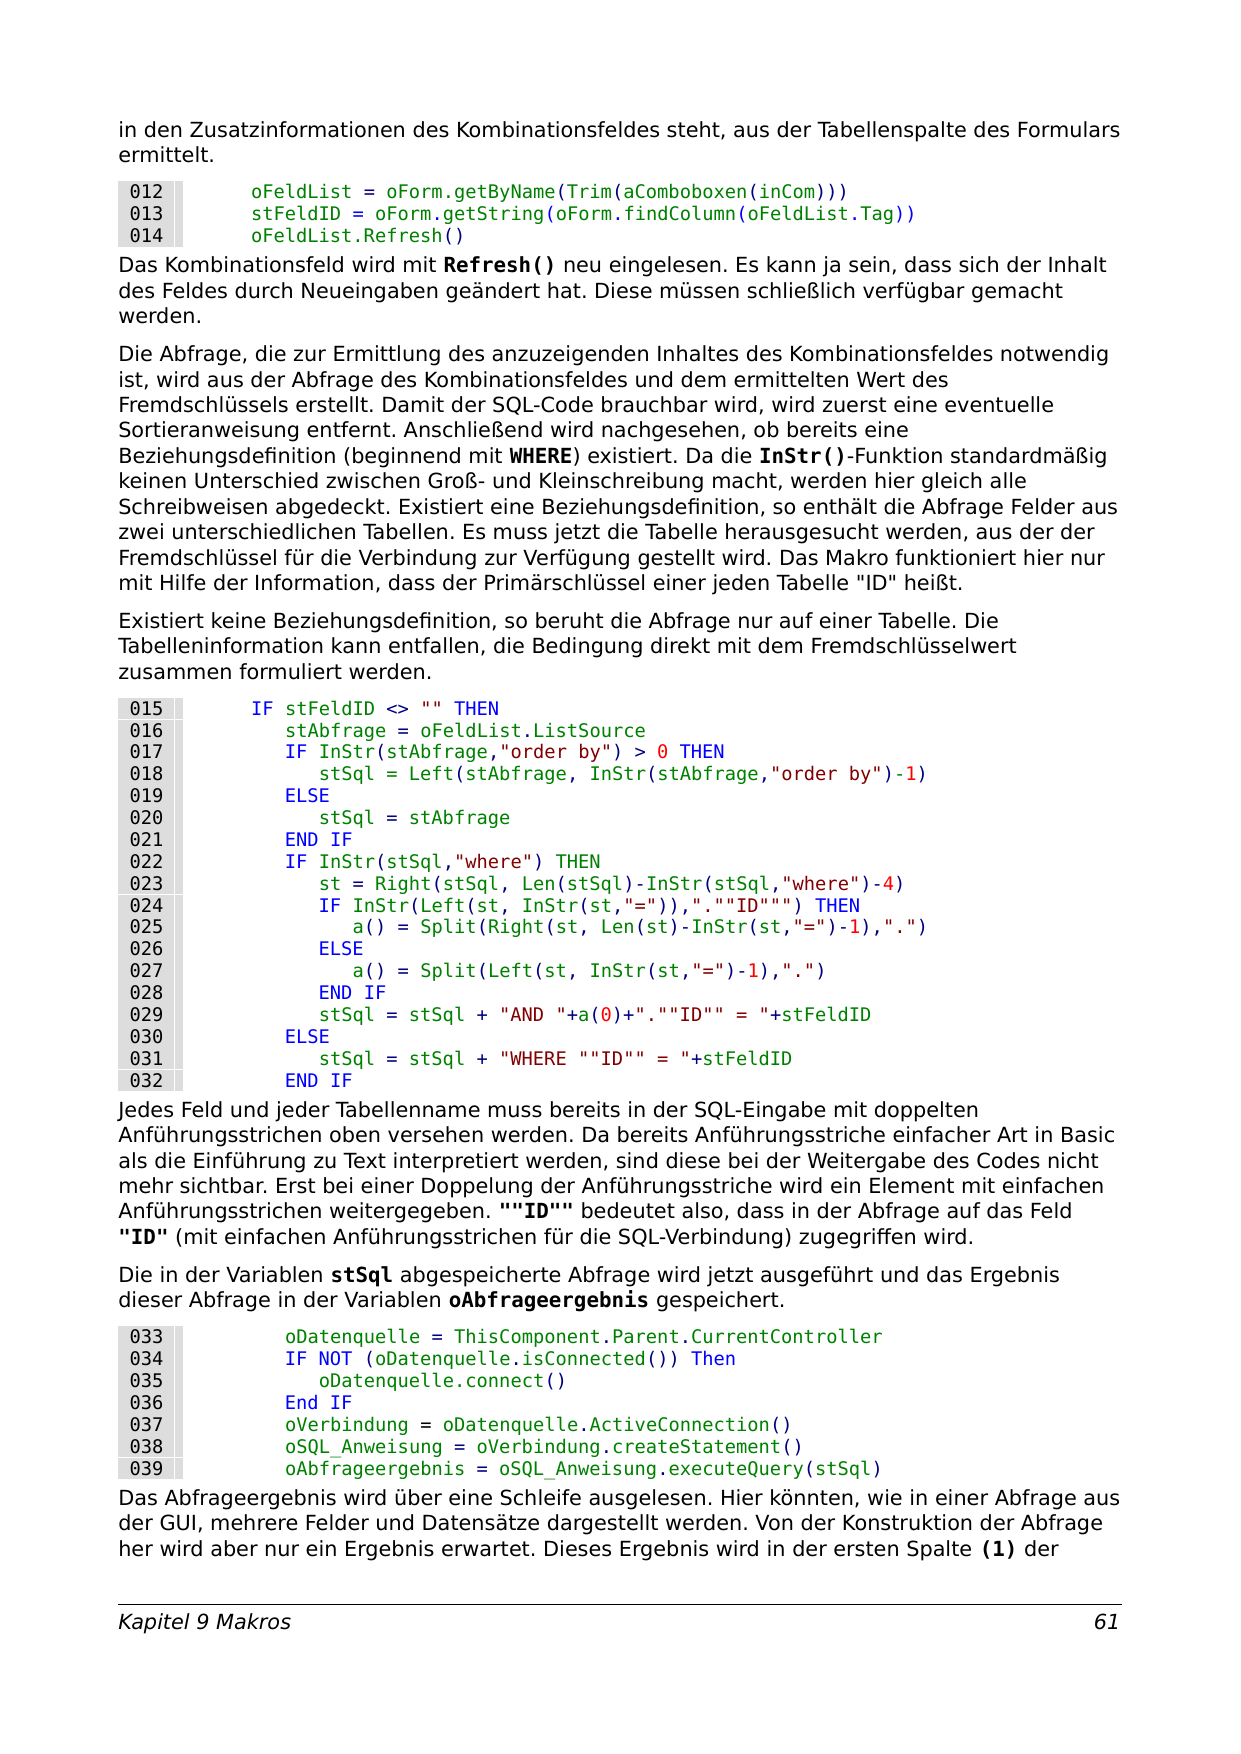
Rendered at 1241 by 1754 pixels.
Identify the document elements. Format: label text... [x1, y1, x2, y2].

text Jedes Feld und jeder Tabellenname muss bereits in der SQL-Eingabe mit doppelten Anführungsstrichen oben versehen werden. Da bereits Anführungsstriche einfacher Art in Basic als die Einführung zu Text interpretiert werden, sind diese bei der Weitergabe des Codes nicht mehr sichtbar. Erst bei einer Doppelung der Anführungsstriche wird ein Element mit einfachen Anführungsstrichen weitergegeben. ""ID"" bedeutet also, dass in der Abfrage auf das Feld "ID" (mit einfachen Anführungsstrichen für die SQL-Verbindung) zugegriffen wird. [118, 1098, 1122, 1249]
list End IF [183, 1392, 1122, 1414]
list stFeldID = oForm.getString(oForm.findColumn(oFeldList.Tag)) [183, 203, 1122, 225]
text Die Abfrage, die zur Ermittlung des anzuzeigenden Inhaltes des Kombinationsfeldes notwendig ist, wird aus der Abfrage des Kombinationsfeldes und dem ermittelten Wert des Fremdschlüssels erstellt. Damit der SQL-Code brauchbar wird, wird zuerst eine eventuelle Sortieranweisung entfernt. Anschließend wird nachgesehen, ob bereits eine Beziehungsdefinition (beginnend mit WHERE) existiert. Da die InStr()-Funktion standardmäßig keinen Unterschied zwischen Groß- und Kleinschreibung macht, werden hier gleich alle Schreibweisen abgedeckt. Existiert eine Beziehungsdefinition, so enthält die Abfrage Felder aus zwei unterschiedlichen Tabellen. Es muss jetzt die Tabelle herausgesucht werden, aus der der Fremdschlüssel für die Verbindung zur Verfügung gestellt wird. Das Makro funktioniert hier nur mit Hilfe der Information, dass der Primärschlüssel einer jeden Tabelle "ID" heißt. [118, 342, 1122, 595]
list ELSE [183, 938, 1122, 960]
list IF InStr(Left(st, InStr(st,"=")),".""ID""") THEN [118, 894, 1122, 916]
list stSql = Left(stAbfrage, InStr(stAbfrage,"order by")-1) [183, 763, 1122, 785]
list stSql = stSql + "WHERE ""ID"" = "+stFeldID [183, 1048, 1122, 1069]
list a() = Split(Left(st, InStr(st,"=")-1),".") [183, 960, 1122, 982]
list END IF [183, 982, 1122, 1004]
list oFeldList = oForm.getByName(Trim(aComboboxen(inCom))) [183, 181, 1122, 203]
list IF InStr(stSql,"where") THEN [183, 851, 1122, 873]
text in den Zusatzinformationen des Kombinationsfeldes steht, aus der Tabellenspalte des Formulars ermittelt. [118, 118, 1122, 168]
list stSql = stSql + "AND "+a(0)+".""ID"" = "+stFeldID [183, 1004, 1122, 1026]
text Das Abfrageergebnis wird über eine Schleife ausgelesen. Hier könnten, wie in einer Abfrage aus der GUI, mehrere Felder und Datensätze dargestellt werden. Von der Konstruktion der Abfrage her wird aber nur ein Ergebnis erwartet. Dieses Ergebnis wird in der ersten Spalte (1) der [118, 1486, 1122, 1561]
list st = Right(stSql, Len(stSql)-InStr(stSql,"where")-4) [183, 873, 1122, 894]
list oFeldList.Refresh() [183, 225, 1122, 247]
list IF NOT (oDatenquelle.isConnected()) Then [183, 1348, 1122, 1370]
list oVerbindung = oDatenquelle.ActiveConnection() [183, 1414, 1122, 1436]
list END IF [118, 1069, 1122, 1091]
list ELSE [183, 1026, 1122, 1048]
list a() = Split(Right(st, Len(st)-InStr(st,"=")-1),".") [183, 916, 1122, 938]
list ELSE [183, 785, 1122, 807]
list IF stFeldID <> "" THEN [183, 698, 1122, 719]
list END IF [183, 829, 1122, 851]
list stSql = stAbfrage [183, 807, 1122, 829]
list oDatenquelle.connect() [183, 1370, 1122, 1392]
list oDatenquelle = ThisComponent.Parent.CurrentController [183, 1326, 1122, 1348]
text Existiert keine Beziehungsdefinition, so beruht die Abfrage nur auf einer Tabelle. Die Tabelleninformation kann entfallen, die Bedingung direkt mit dem Fremdschlüsselwert zusammen formuliert werden. [118, 609, 1122, 684]
list oSQL_Anweisung = oVerbindung.createStatement() [183, 1436, 1122, 1457]
list IF InStr(stAbfrage,"order by") > 0 THEN [183, 741, 1122, 763]
list oAbfrageergebnis = oSQL_Anweisung.executeQuery(stSql) [118, 1457, 1122, 1479]
text Das Kombinationsfeld wird mit Refresh() neu eingelesen. Es kann ja sein, dass sich der Inhalt des Feldes durch Neueingaben geändert hat. Diese müssen schließlich verfügbar gemacht werden. [118, 253, 1122, 329]
list stAbfrage = oFeldList.ListSource [118, 719, 1122, 741]
text Die in der Variablen stSql abgespeicherte Abfrage wird jetzt ausgeführt und das Ergebnis dieser Abfrage in der Variablen oAbfrageergebnis gespeichert. [118, 1263, 1122, 1313]
